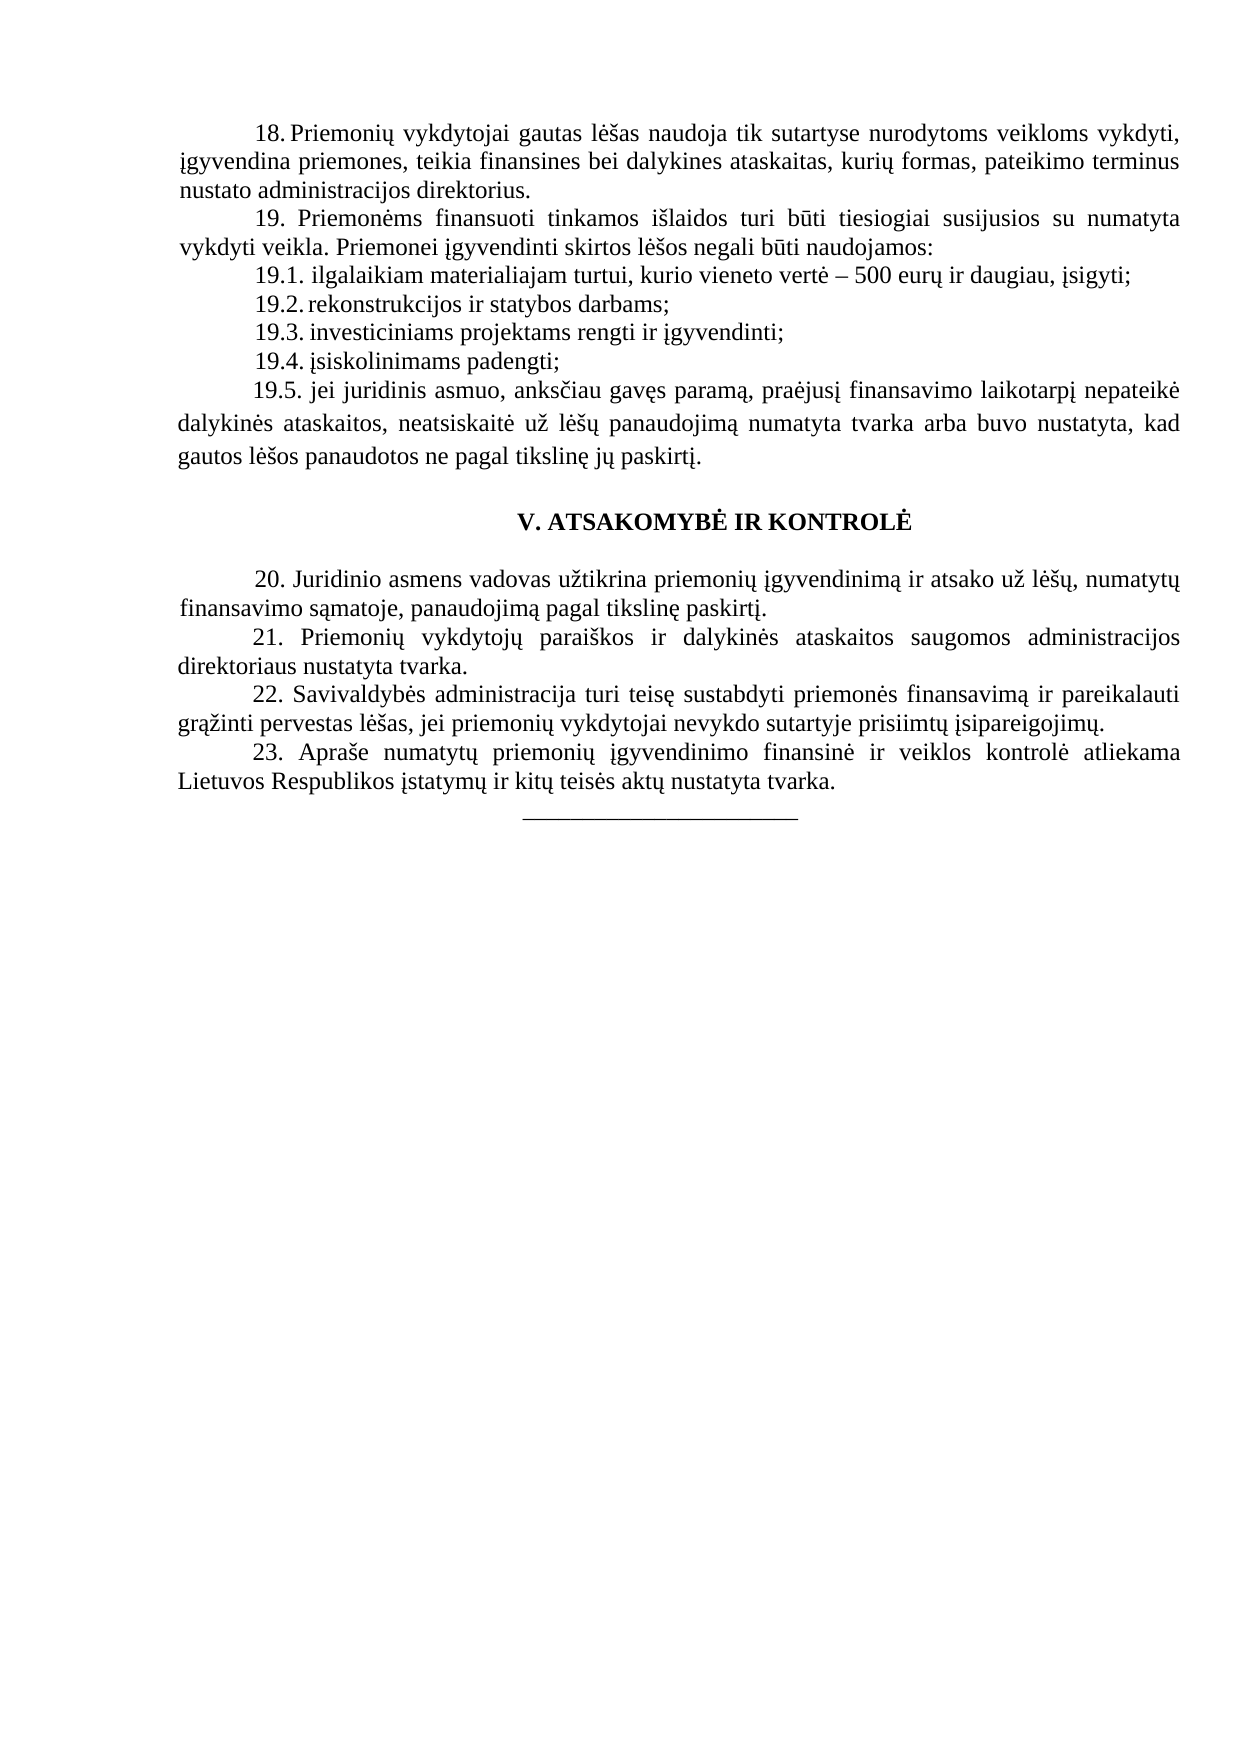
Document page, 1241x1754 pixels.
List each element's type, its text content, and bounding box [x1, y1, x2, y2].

text 21. Priemonių vykdytojų paraiškos ir dalykinės ataskaitos saugomos administracijos direktoriaus nustatyta tvarka. [177, 622, 1181, 679]
text V. ATSAKOMYBĖ IR KONTROLĖ [517, 507, 1181, 536]
text 22. Savivaldybės administracija turi teisę sustabdyti priemonės finansavimą ir pareikalauti grąžinti pervestas lėšas, jei priemonių vykdytojai nevykdo sutartyje prisiimtų įsipareigojimų. [177, 679, 1181, 737]
text 19.2. rekonstrukcijos ir statybos darbams; [179, 289, 1181, 318]
text _______________________ [148, 794, 1181, 823]
text 19.4. įsiskolinimams padengti; [179, 346, 1181, 375]
text 20. Juridinio asmens vadovas užtikrina priemonių įgyvendinimą ir atsako už lėšų, numatytų finansavimo sąmatoje, panaudojimą pagal tikslinę paskirtį. [179, 564, 1181, 622]
text 23. Apraše numatytų priemonių įgyvendinimo finansinė ir veiklos kontrolė atliekama Lietuvos Respublikos įstatymų ir kitų teisės aktų nustatyta tvarka. [177, 737, 1181, 794]
text 19.5. jei juridinis asmuo, anksčiau gavęs paramą, praėjusį finansavimo laikotarpį nepateikė dalykinės ataskaitos, neatsiskaitė už lėšų panaudojimą numatyta tvarka arba buvo nustatyta, kad gautos lėšos panaudotos ne pagal tikslinę jų paskirtį. [177, 375, 1181, 470]
text 18. Priemonių vykdytojai gautas lėšas naudoja tik sutartyse nurodytoms veikloms vykdyti, įgyvendina priemones, teikia finansines bei dalykines ataskaitas, kurių formas, pateikimo terminus nustato administracijos direktorius. [179, 118, 1181, 204]
text 19.3. investiciniams projektams rengti ir įgyvendinti; [179, 318, 1181, 346]
text 19. Priemonėms finansuoti tinkamos išlaidos turi būti tiesiogiai susijusios su numatyta vykdyti veikla. Priemonei įgyvendinti skirtos lėšos negali būti naudojamos: [179, 204, 1181, 261]
text 19.1. ilgalaikiam materialiajam turtui, kurio vieneto vertė – 500 eurų ir daugiau, įsigyti; [179, 261, 1181, 289]
